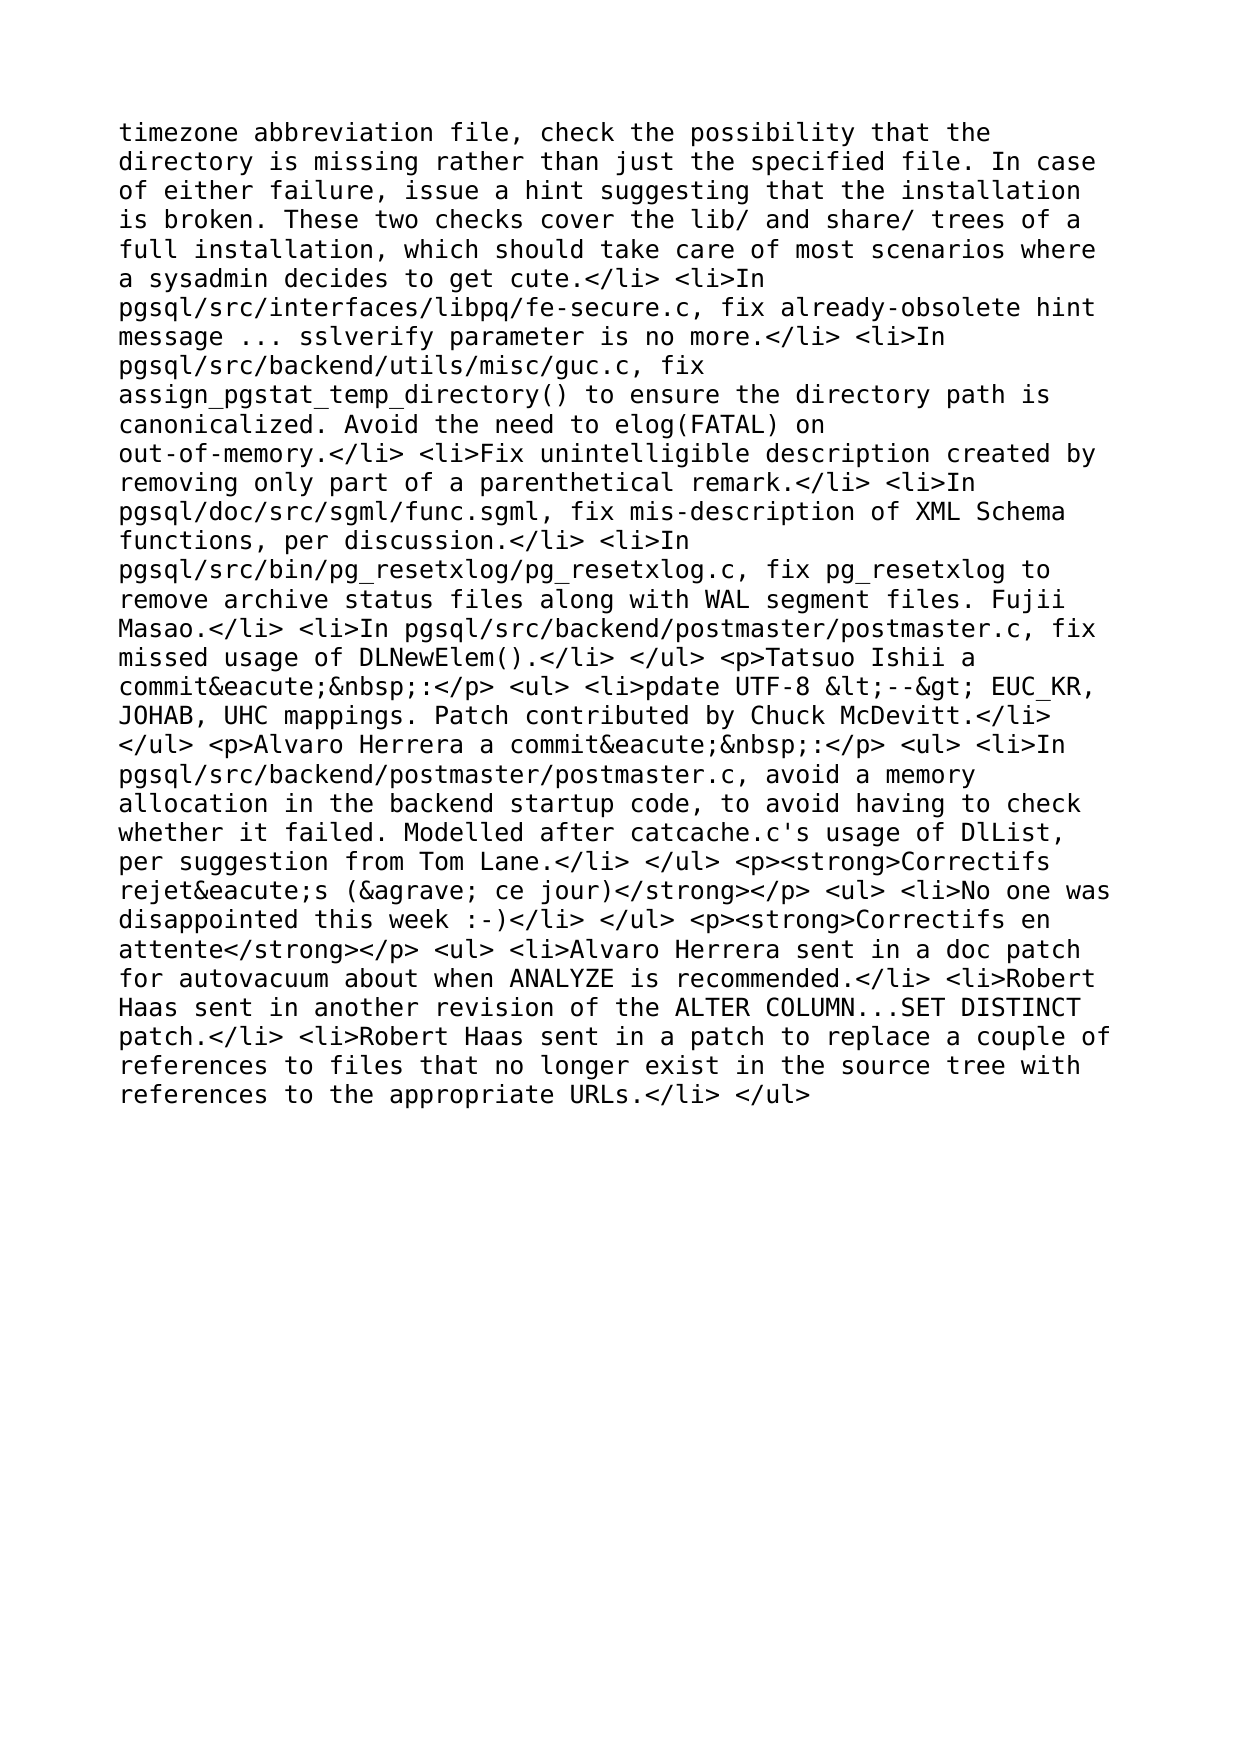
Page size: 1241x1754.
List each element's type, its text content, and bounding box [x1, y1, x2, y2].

text timezone abbreviation file, check the possibility that the directory is missing rather than just the specified file. In case of either failure, issue a hint suggesting that the installation is broken. These two checks cover the lib/ and share/ trees of a full installation, which should take care of most scenarios where a sysadmin decides to get cute.</li> <li>In pgsql/src/interfaces/libpq/fe-secure.c, fix already-obsolete hint message ... sslverify parameter is no more.</li> <li>In pgsql/src/backend/utils/misc/guc.c, fix assign_pgstat_temp_directory() to ensure the directory path is canonicalized. Avoid the need to elog(FATAL) on out-of-memory.</li> <li>Fix unintelligible description created by removing only part of a parenthetical remark.</li> <li>In pgsql/doc/src/sgml/func.sgml, fix mis-description of XML Schema functions, per discussion.</li> <li>In pgsql/src/bin/pg_resetxlog/pg_resetxlog.c, fix pg_resetxlog to remove archive status files along with WAL segment files. Fujii Masao.</li> <li>In pgsql/src/backend/postmaster/postmaster.c, fix missed usage of DLNewElem().</li> </ul> <p>Tatsuo Ishii a commit&eacute;&nbsp;:</p> <ul> <li>pdate UTF-8 &lt;--&gt; EUC_KR, JOHAB, UHC mappings. Patch contributed by Chuck McDevitt.</li> </ul> <p>Alvaro Herrera a commit&eacute;&nbsp;:</p> <ul> <li>In pgsql/src/backend/postmaster/postmaster.c, avoid a memory allocation in the backend startup code, to avoid having to check whether it failed. Modelled after catcache.c's usage of DlList, per suggestion from Tom Lane.</li> </ul> <p><strong>Correctifs rejet&eacute;s (&agrave; ce jour)</strong></p> <ul> <li>No one was disappointed this week :-)</li> </ul> <p><strong>Correctifs en attente</strong></p> <ul> <li>Alvaro Herrera sent in a doc patch for autovacuum about when ANALYZE is recommended.</li> <li>Robert Haas sent in another revision of the ALTER COLUMN...SET DISTINCT patch.</li> <li>Robert Haas sent in a patch to replace a couple of references to files that no longer exist in the source tree with references to the appropriate URLs.</li> </ul> [118, 118, 1122, 1110]
